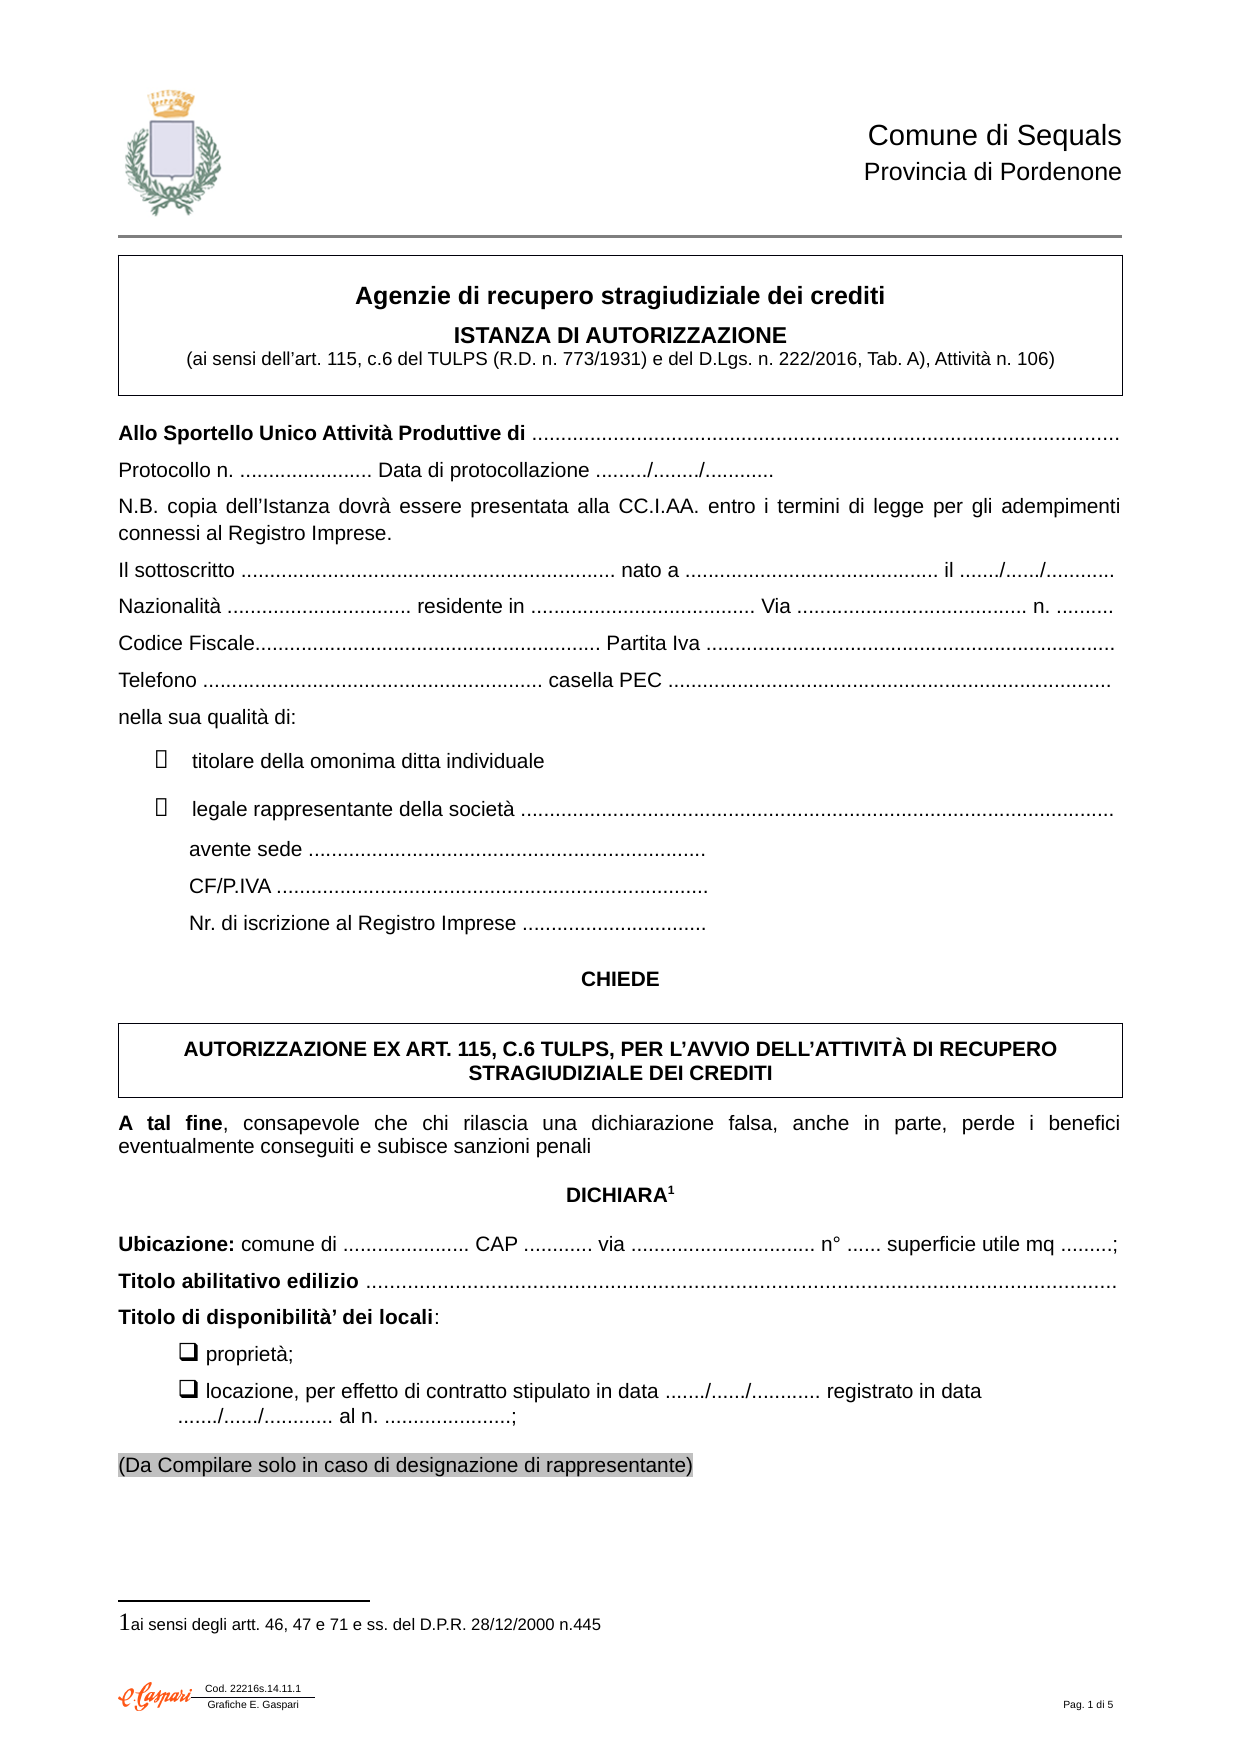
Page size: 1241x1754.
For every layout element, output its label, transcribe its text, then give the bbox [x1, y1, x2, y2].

text  legale rappresentante della società ....................................................................................................... [153, 789, 1122, 823]
table_header AUTORIZZAZIONE EX ART. 115, C.6 TULPS, PER L’AVVIO DELL’ATTIVITÀ DI RECUPERO STRAGIUDIZIALE DEI CREDITI [119, 1024, 1122, 1097]
text nella sua qualità di: [118, 704, 1122, 728]
text Telefono ........................................................... casella PEC ............................................................................. [118, 668, 1122, 692]
text Ubicazione: comune di ...................... CAP ............ via ................................ n° ...... superficie utile mq .........; [118, 1232, 1122, 1256]
text  titolare della omonima ditta individuale [153, 741, 1122, 775]
text  locazione, per effetto di contratto stipulato in data ......./....../............ registrato in data ......./....../............ al n. ......................; [177, 1379, 1122, 1428]
text Protocollo n. ....................... Data di protocollazione ........./......../............ [118, 458, 1122, 482]
text Titolo di disponibilità’ dei locali: [118, 1305, 1122, 1329]
text (Da Compilare solo in caso di designazione di rappresentante) [118, 1453, 1122, 1477]
table_header Agenzie di recupero stragiudiziale dei crediti ISTANZA DI AUTORIZZAZIONE (ai sensi dell’art. 115, c.6 del TULPS (R.D. n. 773/1931) e del D.Lgs. n. 222/2016, Tab. A), Attività n. 106) [119, 256, 1122, 395]
picture [118, 1682, 192, 1711]
text N.B. copia dell’Istanza dovrà essere presentata alla CC.I.AA. entro i termini di legge per gli adempimenti connessi al Registro Imprese. [118, 494, 1122, 545]
picture [122, 152, 224, 157]
text avente sede ..................................................................... [189, 837, 1122, 861]
text Titolo abilitativo edilizio .............................................................................................................................. [118, 1269, 1122, 1293]
text Nr. di iscrizione al Registro Imprese ................................ [189, 911, 1122, 934]
text A tal fine, consapevole che chi rilascia una dichiarazione falsa, anche in parte, perde i benefici eventualmente conseguiti e subisce sanzioni penali [118, 1110, 1122, 1158]
picture [122, 185, 224, 219]
text DICHIARA [118, 1183, 1122, 1207]
text Il sottoscritto ................................................................. nato a ............................................ il ......./....../............ [118, 557, 1122, 581]
text CHIEDE [118, 967, 1122, 991]
text ai sensi degli artt. 46, 47 e 71 e ss. del D.P.R. 28/12/2000 n.445 [118, 1607, 1122, 1636]
picture [122, 87, 224, 118]
text CF/P.IVA ........................................................................... [189, 874, 1122, 898]
text Provincia di Pordenone [118, 157, 1122, 185]
text Comune di Sequals [118, 118, 1122, 152]
text Allo Sportello Unico Attività Produttive di [118, 421, 1122, 445]
text Codice Fiscale............................................................ Partita Iva ....................................................................... [118, 631, 1122, 655]
text  proprietà; [177, 1342, 1122, 1367]
text Nazionalità ................................ residente in ....................................... Via ........................................ n. .......... [118, 594, 1122, 618]
